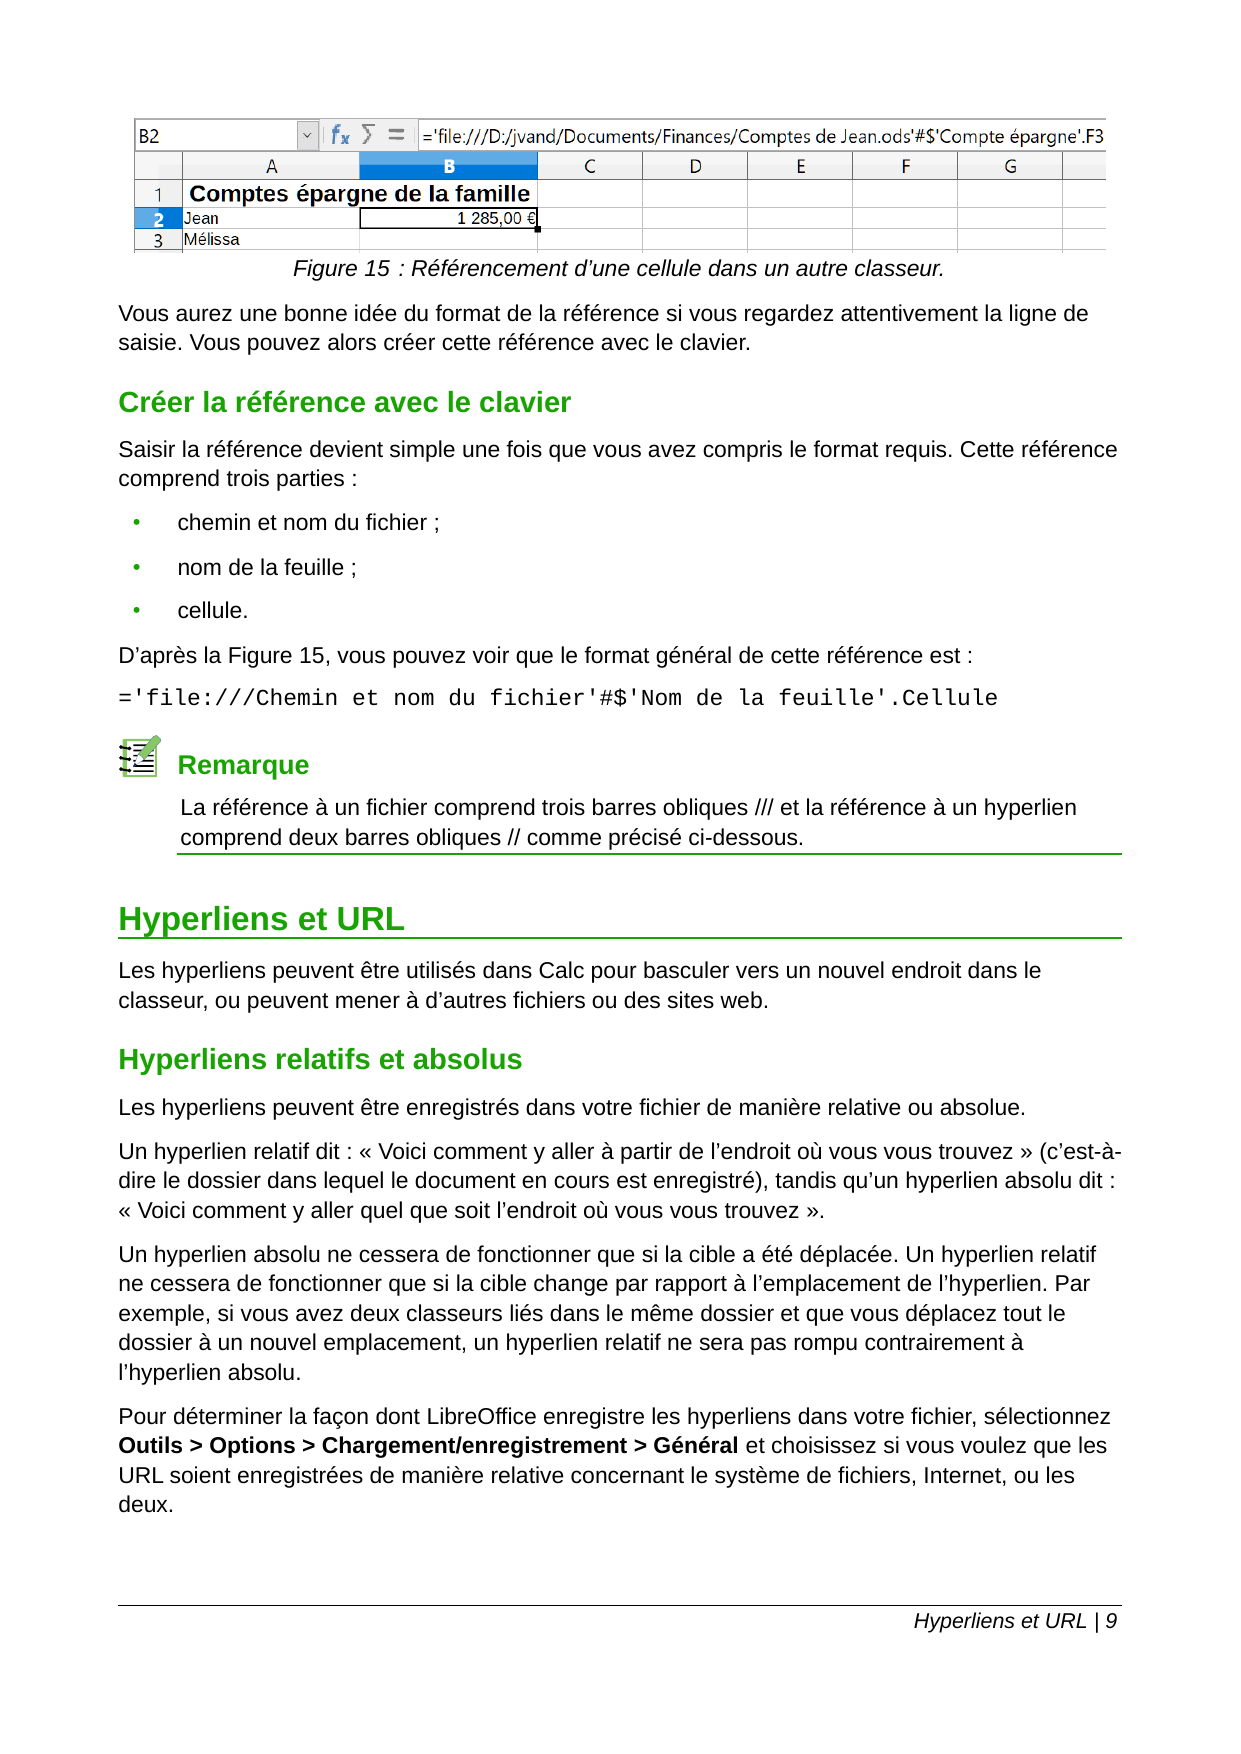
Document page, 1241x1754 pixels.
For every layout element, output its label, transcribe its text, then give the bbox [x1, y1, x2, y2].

text Les hyperliens peuvent être enregistrés dans votre fichier de manière relative ou absolue. [118, 1091, 1122, 1120]
text Un hyperlien absolu ne cessera de fonctionner que si la cible a été déplacée. Un hyperlien relatif ne cessera de fonctionner que si la cible change par rapport à l’emplacement de l’hyperlien. Par exemple, si vous avez deux classeurs liés dans le même dossier et que vous déplacez tout le dossier à un nouvel emplacement, un hyperlien relatif ne sera pas rompu contrairement à l’hyperlien absolu. [118, 1238, 1122, 1385]
picture [134, 118, 1106, 253]
subtitle Créer la référence avec le clavier [118, 384, 1122, 418]
text Vous aurez une bonne idée du format de la référence si vous regardez attentivement la ligne de saisie. Vous pouvez alors créer cette référence avec le clavier. [118, 296, 1122, 355]
list nom de la feuille ; [133, 550, 1122, 580]
text La référence à un fichier comprend trois barres obliques /// et la référence à un hyperlien comprend deux barres obliques // comme précisé ci-dessous. [177, 788, 1122, 853]
text ='file:///Chemin et nom du fichier'#$'Nom de la feuille'.Cellule [118, 682, 1122, 712]
list Remarque [118, 734, 1122, 781]
list cellule. [133, 594, 1122, 624]
text Figure 15 : Référencement d’une cellule dans un autre classeur. [118, 252, 1122, 282]
text Les hyperliens peuvent être utilisés dans Calc pour basculer vers un nouvel endroit dans le classeur, ou peuvent mener à d’autres fichiers ou des sites web. [118, 954, 1122, 1013]
text Saisir la référence devient simple une fois que vous avez compris le format requis. Cette référence comprend trois parties : [118, 433, 1122, 492]
subtitle Hyperliens et URL [118, 899, 1122, 937]
list chemin et nom du fichier ; [133, 506, 1122, 536]
text Pour déterminer la façon dont LibreOffice enregistre les hyperliens dans votre fichier, sélectionnez Outils > Options > Chargement/enregistrement > Général et choisissez si vous voulez que les URL soient enregistrées de manière relative concernant le système de fichiers, Internet, ou les deux. [118, 1399, 1122, 1517]
text Un hyperlien relatif dit : « Voici comment y aller à partir de l’endroit où vous vous trouvez » (c’est-à-dire le dossier dans lequel le document en cours est enregistré), tandis qu’un hyperlien absolu dit : « Voici comment y aller quel que soit l’endroit où vous vous trouvez ». [118, 1134, 1122, 1223]
subtitle Hyperliens relatifs et absolus [118, 1042, 1122, 1076]
text D’après la Figure 15, vous pouvez voir que le format général de cette référence est : [118, 638, 1122, 668]
